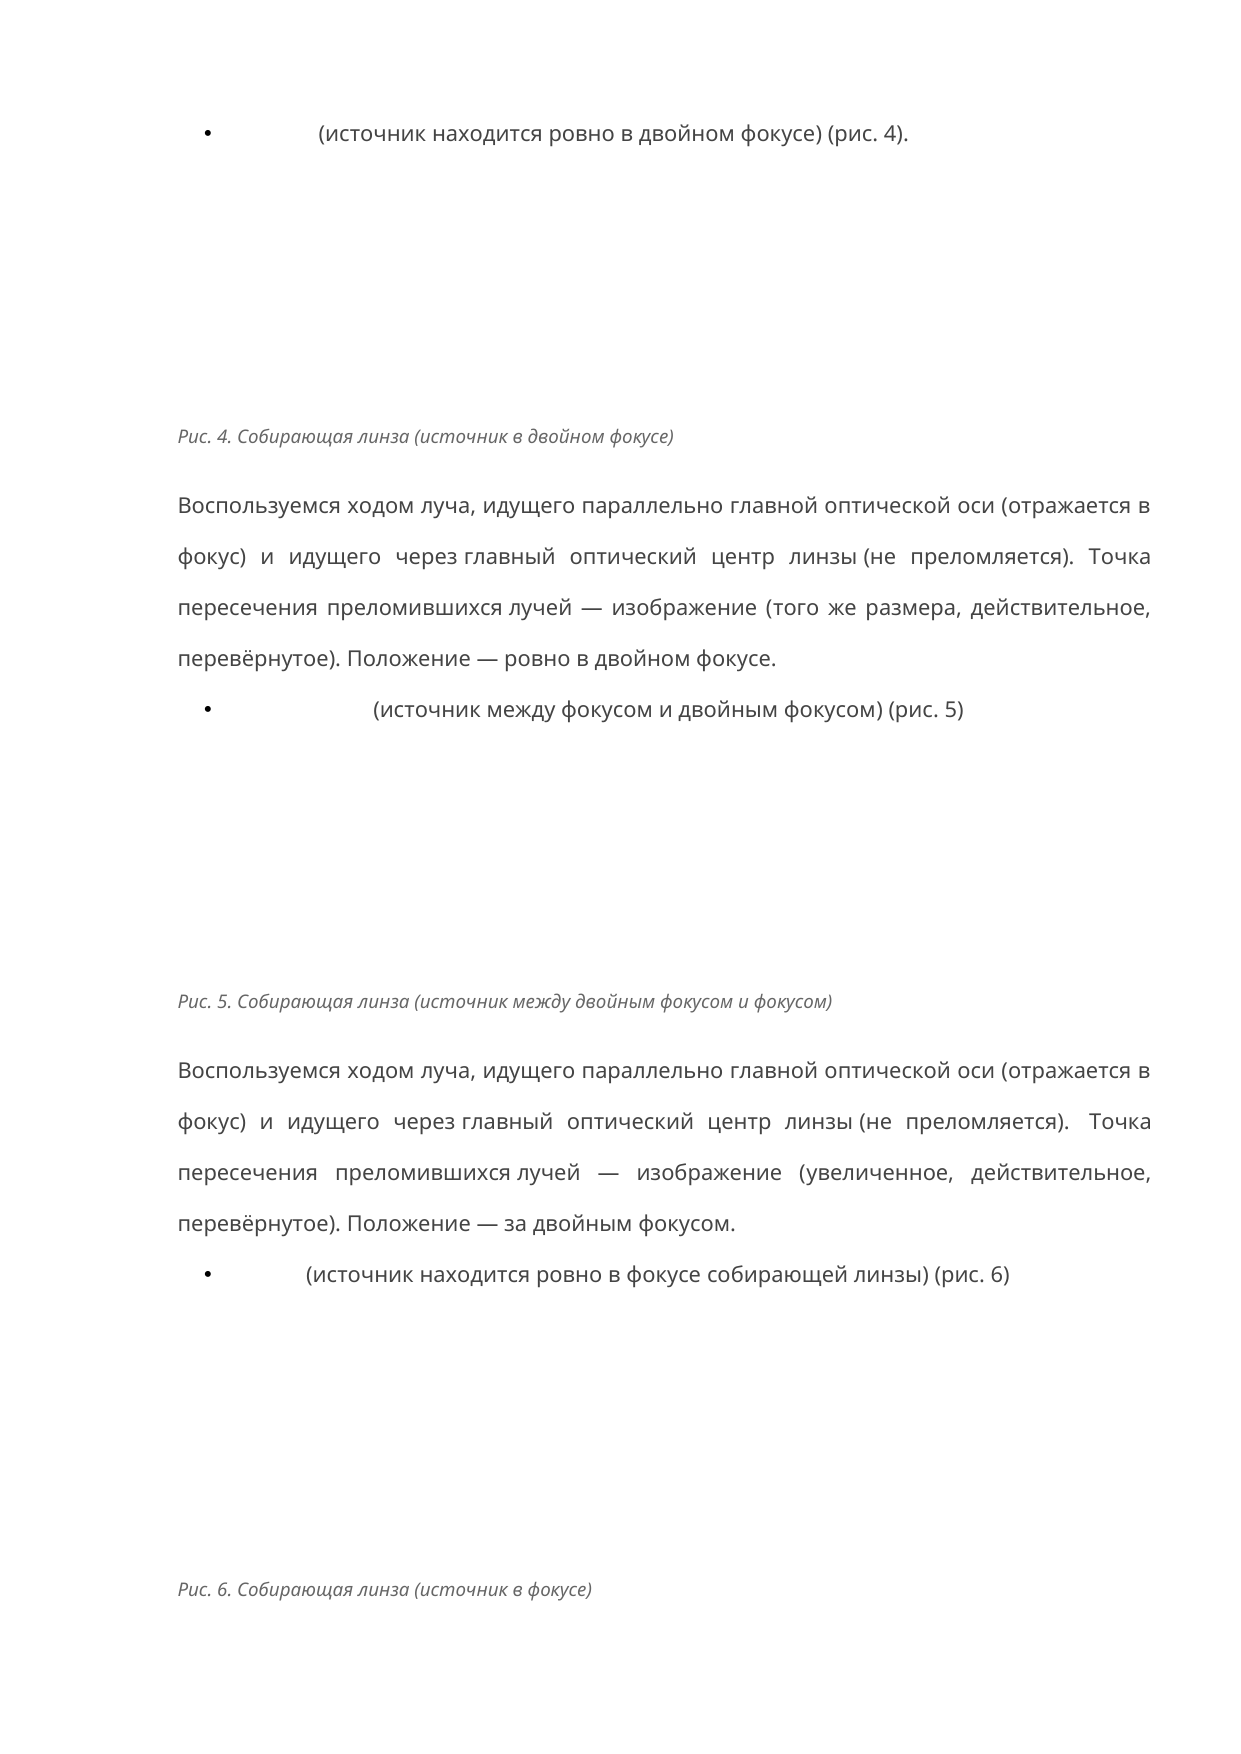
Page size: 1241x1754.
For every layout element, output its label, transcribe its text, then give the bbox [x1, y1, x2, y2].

list (источник находится ровно в фокусе собирающей линзы) (рис. 6) [233, 1259, 1152, 1289]
text Рис. 6. Собирающая линза (источник в фокусе) [177, 1576, 1152, 1602]
text Рис. 5. Собирающая линза (источник между двойным фокусом и фокусом) [177, 988, 1152, 1014]
text Воспользуемся ходом луча, идущего параллельно главной оптической оси (отражается в фокус) и идущего через главный оптический центр линзы (не преломляется). Точка пересечения преломившихся лучей — изображение (увеличенное, действительное, перевёрнутое). Положение — за двойным фокусом. [177, 1055, 1152, 1238]
list (источник находится ровно в двойном фокусе) (рис. 4). [233, 118, 1152, 148]
text Рис. 4. Собирающая линза (источник в двойном фокусе) [177, 423, 1152, 449]
list (источник между фокусом и двойным фокусом) (рис. 5) [233, 694, 1152, 724]
text Воспользуемся ходом луча, идущего параллельно главной оптической оси (отражается в фокус) и идущего через главный оптический центр линзы (не преломляется). Точка пересечения преломившихся лучей — изображение (того же размера, действительное, перевёрнутое). Положение — ровно в двойном фокусе. [177, 490, 1152, 673]
